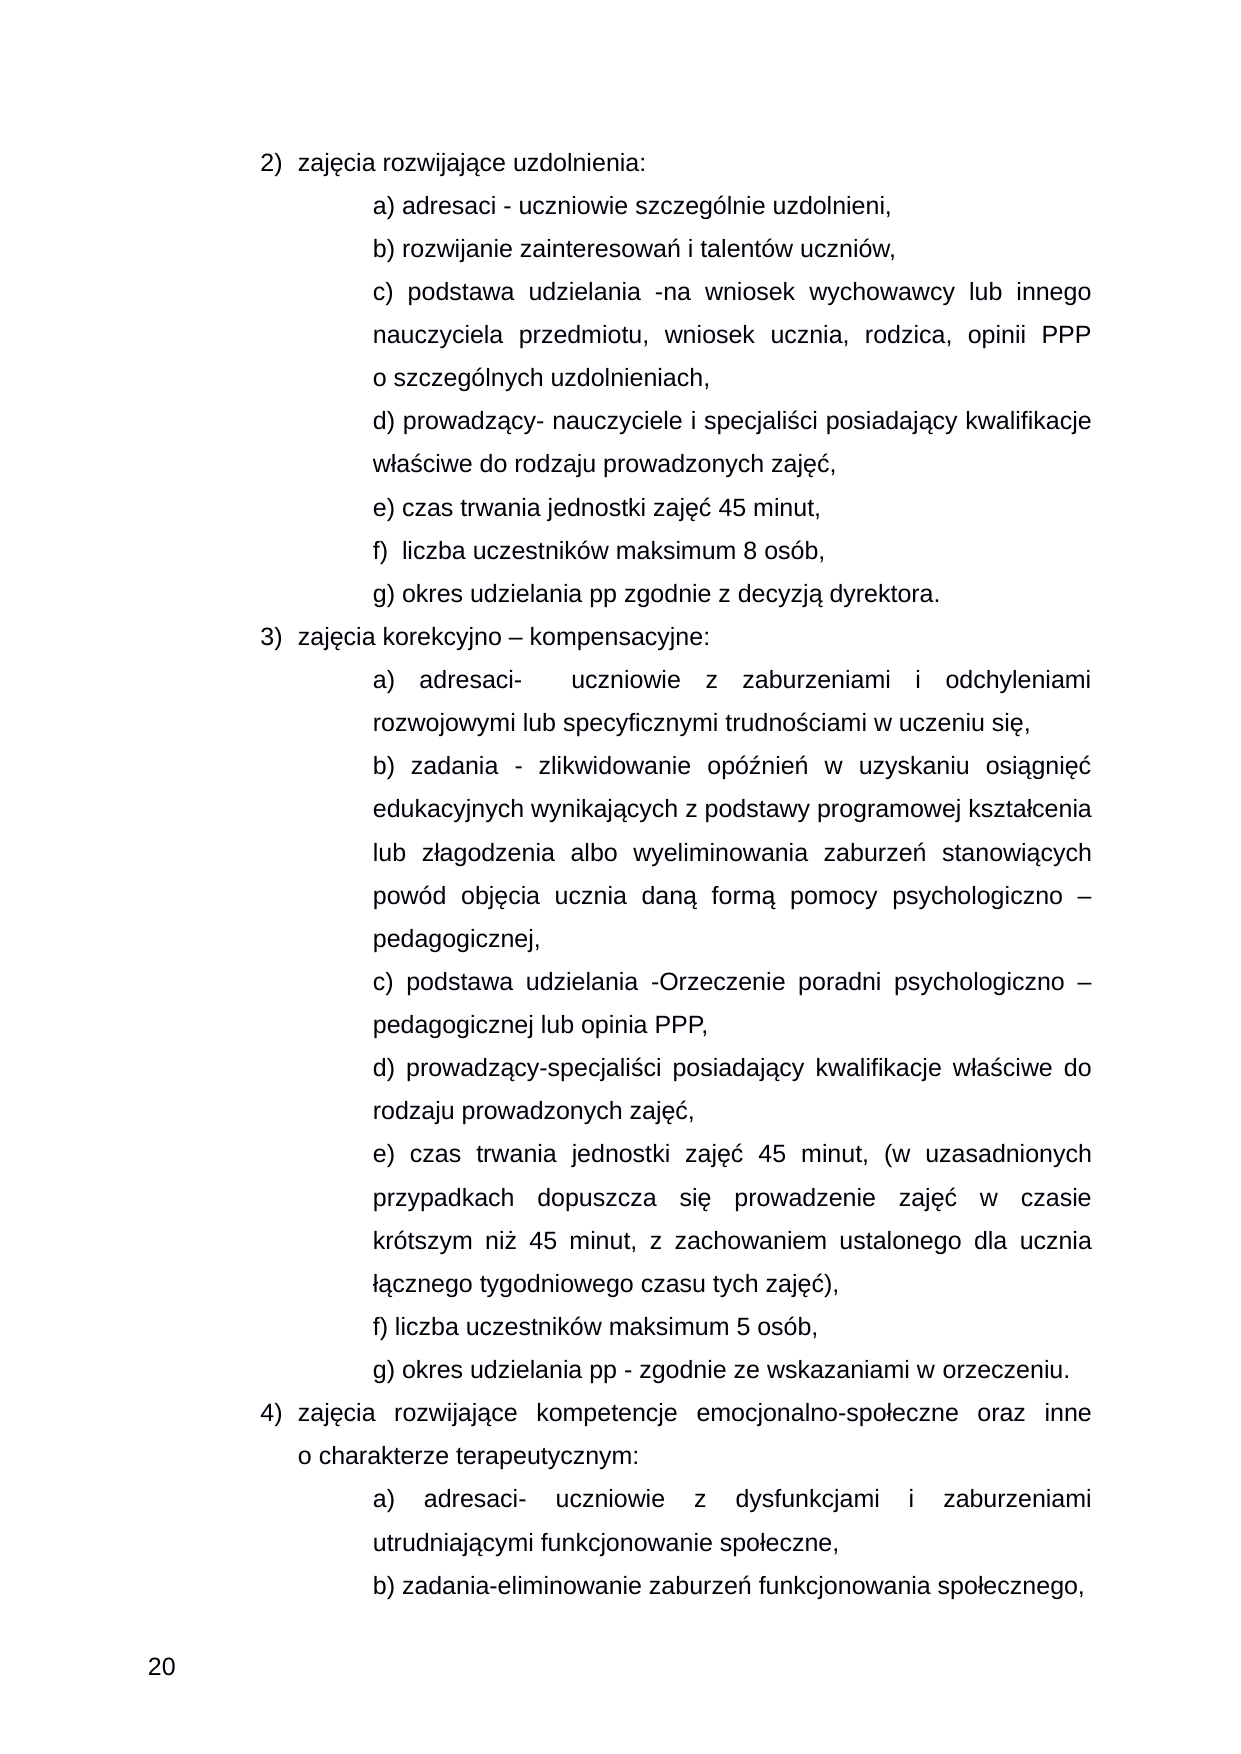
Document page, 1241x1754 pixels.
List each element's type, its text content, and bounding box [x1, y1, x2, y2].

subtitle a) adresaci- uczniowie z dysfunkcjami i zaburzeniami utrudniającymi funkcjonowanie społeczne, [354, 1484, 1093, 1556]
subtitle c) podstawa udzielania -Orzeczenie poradni psychologiczno – pedagogicznej lub opinia PPP, [354, 967, 1093, 1039]
subtitle f) liczba uczestników maksimum 8 osób, [354, 536, 1093, 564]
subtitle a) adresaci - uczniowie szczególnie uzdolnieni, [354, 191, 1093, 219]
subtitle d) prowadzący-specjaliści posiadający kwalifikacje właściwe do rodzaju prowadzonych zajęć, [354, 1053, 1093, 1125]
subtitle f) liczba uczestników maksimum 5 osób, [354, 1312, 1093, 1341]
subtitle b) zadania - zlikwidowanie opóźnień w uzyskaniu osiągnięć edukacyjnych wynikających z podstawy programowej kształcenia lub złagodzenia albo wyeliminowania zaburzeń stanowiących powód objęcia ucznia daną formą pomocy psychologiczno –pedagogicznej, [354, 751, 1093, 953]
subtitle d) prowadzący- nauczyciele i specjaliści posiadający kwalifikacje właściwe do rodzaju prowadzonych zajęć, [354, 406, 1093, 478]
subtitle c) podstawa udzielania -na wniosek wychowawcy lub innego nauczyciela przedmiotu, wniosek ucznia, rodzica, opinii PPP o szczególnych uzdolnieniach, [354, 277, 1093, 392]
subtitle g) okres udzielania pp - zgodnie ze wskazaniami w orzeczeniu. [354, 1355, 1093, 1384]
subtitle zajęcia korekcyjno – kompensacyjne: [260, 622, 1093, 651]
subtitle b) zadania-eliminowanie zaburzeń funkcjonowania społecznego, [354, 1571, 1093, 1599]
subtitle e) czas trwania jednostki zajęć 45 minut, [354, 493, 1093, 521]
subtitle e) czas trwania jednostki zajęć 45 minut, (w uzasadnionych przypadkach dopuszcza się prowadzenie zajęć w czasie krótszym niż 45 minut, z zachowaniem ustalonego dla ucznia łącznego tygodniowego czasu tych zajęć), [354, 1139, 1093, 1298]
subtitle zajęcia rozwijające kompetencje emocjonalno-społeczne oraz inne o charakterze terapeutycznym: [260, 1398, 1093, 1470]
subtitle zajęcia rozwijające uzdolnienia: [260, 148, 1093, 176]
subtitle b) rozwijanie zainteresowań i talentów uczniów, [354, 234, 1093, 263]
subtitle g) okres udzielania pp zgodnie z decyzją dyrektora. [354, 579, 1093, 608]
subtitle a) adresaci- uczniowie z zaburzeniami i odchyleniami rozwojowymi lub specyficznymi trudnościami w uczeniu się, [354, 665, 1093, 737]
